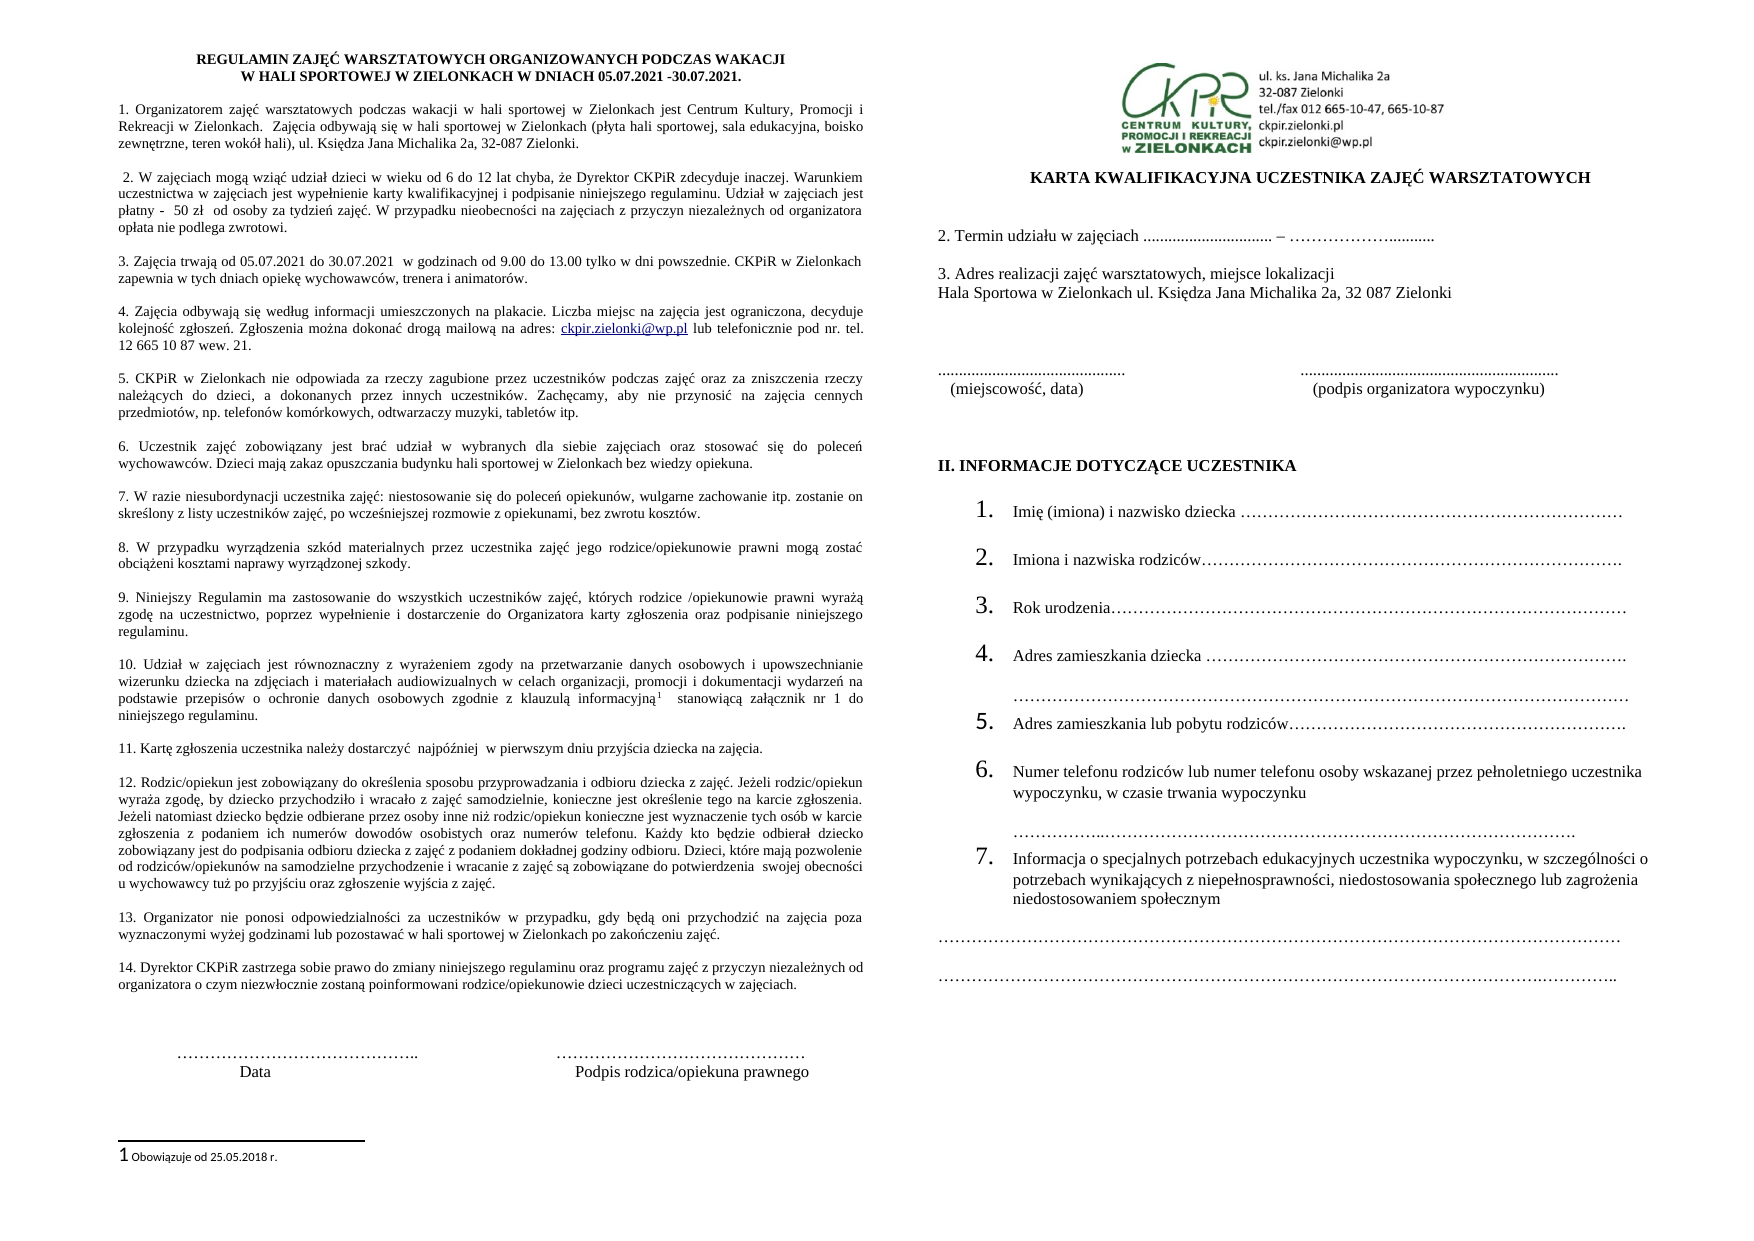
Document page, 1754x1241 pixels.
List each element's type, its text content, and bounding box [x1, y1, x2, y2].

text 1. Organizatorem zajęć warsztatowych podczas wakacji w hali sportowej w Zielonkach jest Centrum Kultury, Promocji i Rekreacji w Zielonkach. Zajęcia odbywają się w hali sportowej w Zielonkach (płyta hali sportowej, sala edukacyjna, boisko zewnętrzne, teren wokół hali), ul. Księdza Jana Michalika 2a, 32-087 Zielonki. [118, 101, 864, 152]
list Imię (imiona) i nazwisko dziecka …………………………………………………………… [975, 494, 1683, 523]
text 11. Kartę zgłoszenia uczestnika należy dostarczyć najpóźniej w pierwszym dniu przyjścia dziecka na zajęcia. [118, 740, 864, 757]
text 8. W przypadku wyrządzenia szkód materialnych przez uczestnika zajęć jego rodzice/opiekunowie prawni mogą zostać obciążeni kosztami naprawy wyrządzonej szkody. [118, 538, 864, 572]
text ............................................. .............................................................. [938, 360, 1683, 379]
text 2. W zajęciach mogą wziąć udział dzieci w wieku od 6 do 12 lat chyba, że Dyrektor CKPiR zdecyduje inaczej. Warunkiem uczestnictwa w zajęciach jest wypełnienie karty kwalifikacyjnej i podpisanie niniejszego regulaminu. Udział w zajęciach jest płatny - 50 zł od osoby za tydzień zajęć. W przypadku nieobecności na zajęciach z przyczyn niezależnych od organizatora opłata nie podlega zwrotowi. [118, 168, 864, 236]
text II. INFORMACJE DOTYCZĄCE UCZESTNIKA [938, 456, 1683, 475]
text Hala Sportowa w Zielonkach ul. Księdza Jana Michalika 2a, 32 087 Zielonki [938, 283, 1683, 302]
text Data Podpis rodzica/opiekuna prawnego [118, 1062, 864, 1081]
text REGULAMIN ZAJĘĆ WARSZTATOWYCH ORGANIZOWANYCH PODCZAS WAKACJI [118, 51, 864, 67]
text 5. CKPiR w Zielonkach nie odpowiada za rzeczy zagubione przez uczestników podczas zajęć oraz za zniszczenia rzeczy należących do dzieci, a dokonanych przez innych uczestników. Zachęcamy, aby nie przynosić na zajęcia cennych przedmiotów, np. telefonów komórkowych, odtwarzaczy muzyki, tabletów itp. [118, 370, 864, 421]
text ………………………………………………………………………………………………… [1013, 686, 1683, 705]
text 2. Termin udziału w zajęciach ............................... – ………………........... [938, 226, 1683, 245]
list Informacja o specjalnych potrzebach edukacyjnych uczestnika wypoczynku, w szczególności o potrzebach wynikających z niepełnosprawności, niedostosowania społecznego lub zagrożenia niedostosowaniem społecznym [975, 841, 1683, 908]
text 10. Udział w zajęciach jest równoznaczny z wyrażeniem zgody na przetwarzanie danych osobowych i upowszechnianie wizerunku dziecka na zdjęciach i materiałach audiowizualnych w celach organizacji, promocji i dokumentacji wydarzeń na podstawie przepisów o ochronie danych osobowych zgodnie z klauzulą informacyjną stanowiącą załącznik nr 1 do niniejszego regulaminu. [118, 656, 864, 723]
text …………………………………………………………………………………………………………… [938, 927, 1683, 946]
text 9. Niniejszy Regulamin ma zastosowanie do wszystkich uczestników zajęć, których rodzice /opiekunowie prawni wyrażą zgodę na uczestnictwo, poprzez wypełnienie i dostarczenie do Organizatora karty zgłoszenia oraz podpisanie niniejszego regulaminu. [118, 589, 864, 639]
text KARTA KWALIFIKACYJNA UCZESTNIKA ZAJĘĆ WARSZTATOWYCH [938, 168, 1683, 187]
text Obowiązuje od 25.05.2018 r. [118, 1141, 864, 1166]
text (miejscowość, data) (podpis organizatora wypoczynku) [938, 379, 1683, 398]
list Adres zamieszkania dziecka …………………………………………………………………. [975, 638, 1683, 666]
text 14. Dyrektor CKPiR zastrzega sobie prawo do zmiany niniejszego regulaminu oraz programu zajęć z przyczyn niezależnych od organizatora o czym niezwłocznie zostaną poinformowani rodzice/opiekunowie dzieci uczestniczących w zajęciach. [118, 959, 864, 993]
text W HALI SPORTOWEJ W ZIELONKACH W DNIACH 05.07.2021 -30.07.2021. [118, 67, 864, 84]
text ……………………………………………………………………………………………….………….. [938, 965, 1683, 984]
list ……………..…………………………………………………………………………. [1013, 822, 1683, 841]
list Rok urodzenia………………………………………………………………………………… [975, 590, 1683, 618]
text 12. Rodzic/opiekun jest zobowiązany do określenia sposobu przyprowadzania i odbioru dziecka z zajęć. Jeżeli rodzic/opiekun wyraża zgodę, by dziecko przychodziło i wracało z zajęć samodzielnie, konieczne jest określenie tego na karcie zgłoszenia. Jeżeli natomiast dziecko będzie odbierane przez osoby inne niż rodzic/opiekun konieczne jest wyznaczenie tych osób w karcie zgłoszenia z podaniem ich numerów dowodów osobistych oraz numerów telefonu. Każdy kto będzie odbierał dziecko zobowiązany jest do podpisania odbioru dziecka z zajęć z podaniem dokładnej godziny odbioru. Dzieci, które mają pozwolenie od rodziców/opiekunów na samodzielne przychodzenie i wracanie z zajęć są zobowiązane do potwierdzenia swojej obecności u wychowawcy tuż po przyjściu oraz zgłoszenie wyjścia z zajęć. [118, 774, 864, 892]
text 6. Uczestnik zajęć zobowiązany jest brać udział w wybranych dla siebie zajęciach oraz stosować się do poleceń wychowawców. Dzieci mają zakaz opuszczania budynku hali sportowej w Zielonkach bez wiedzy opiekuna. [118, 437, 864, 471]
text 4. Zajęcia odbywają się według informacji umieszczonych na plakacie. Liczba miejsc na zajęcia jest ograniczona, decyduje kolejność zgłoszeń. Zgłoszenia można dokonać drogą mailową na adres: ckpir.zielonki@wp.pl lub telefonicznie pod nr. tel. 12 665 10 87 wew. 21. [118, 303, 864, 353]
text 13. Organizator nie ponosi odpowiedzialności za uczestników w przypadku, gdy będą oni przychodzić na zajęcia poza wyznaczonymi wyżej godzinami lub pozostawać w hali sportowej w Zielonkach po zakończeniu zajęć. [118, 908, 864, 942]
text …………………………………….. ……………………………………… [118, 1043, 864, 1062]
list Numer telefonu rodziców lub numer telefonu osoby wskazanej przez pełnoletniego uczestnika wypoczynku, w czasie trwania wypoczynku [975, 754, 1683, 802]
list Adres zamieszkania lub pobytu rodziców……………………………………………………. [975, 705, 1683, 735]
text 7. W razie niesubordynacji uczestnika zajęć: niestosowanie się do poleceń opiekunów, wulgarne zachowanie itp. zostanie on skreślony z listy uczestników zajęć, po wcześniejszej rozmowie z opiekunami, bez zwrotu kosztów. [118, 488, 864, 522]
list Imiona i nazwiska rodziców…………………………………………………………………. [975, 542, 1683, 571]
text 3. Adres realizacji zajęć warsztatowych, miejsce lokalizacji [938, 264, 1683, 283]
text 3. Zajęcia trwają od 05.07.2021 do 30.07.2021 w godzinach od 9.00 do 13.00 tylko w dni powszednie. CKPiR w Zielonkach zapewnia w tych dniach opiekę wychowawców, trenera i animatorów. [118, 252, 864, 286]
